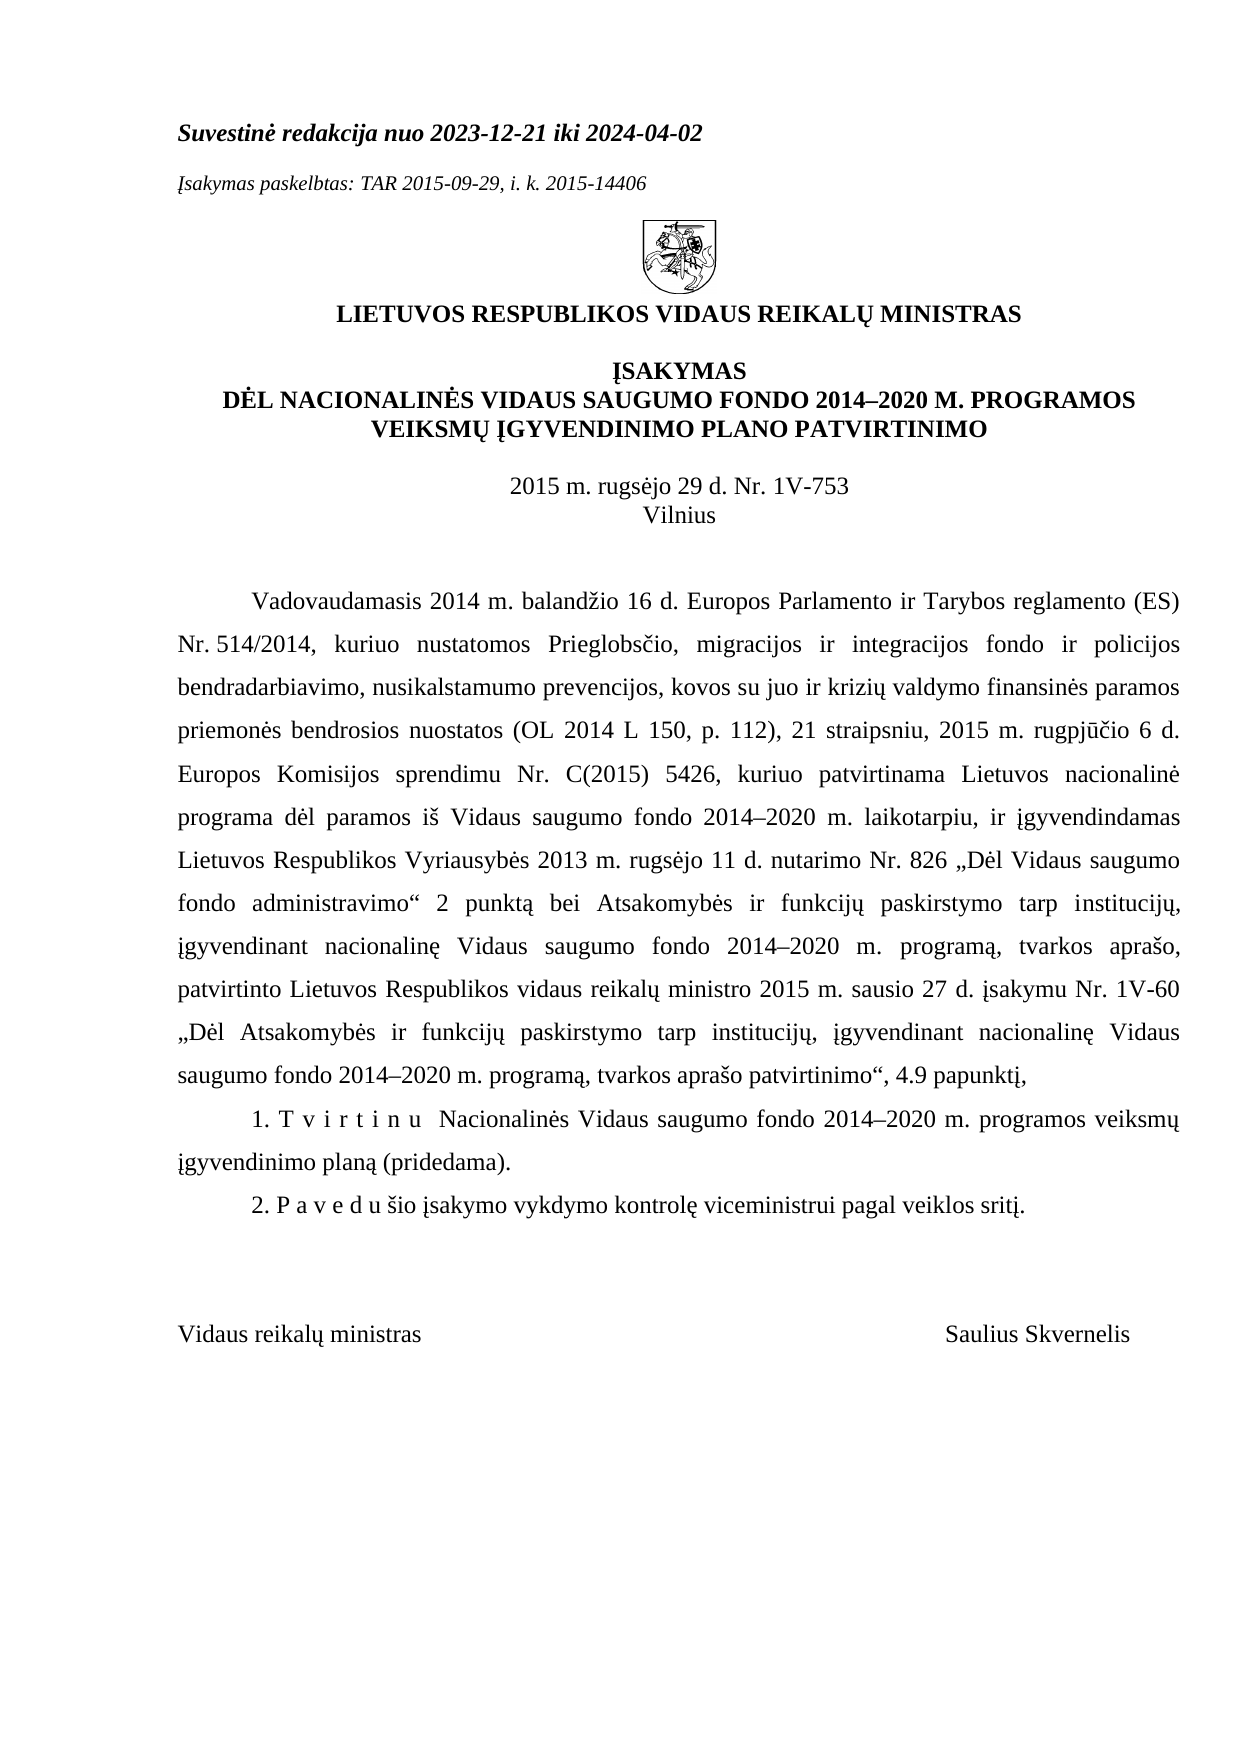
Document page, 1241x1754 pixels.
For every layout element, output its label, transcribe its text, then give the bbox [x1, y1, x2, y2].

text DĖL NACIONALINĖS VIDAUS SAUGUMO FONDO 2014–2020 M. PROGRAMOS VEIKSMŲ ĮGYVENDINIMO PLANO PATVIRTINIMO [177, 385, 1181, 442]
text 2. P a v e d u šio įsakymo vykdymo kontrolę viceministrui pagal veiklos sritį. [177, 1190, 1181, 1219]
text ĮSAKYMAS [177, 356, 1181, 385]
text Suvestinė redakcija nuo 2023-12-21 iki 2024-04-02 [177, 118, 1181, 147]
text 1. T v i r t i n u Nacionalinės Vidaus saugumo fondo 2014–2020 m. programos veiksmų įgyvendinimo planą (pridedama). [177, 1104, 1181, 1176]
text 2015 m. rugsėjo 29 d. Nr. 1V-753 [177, 471, 1181, 500]
text Vilnius [177, 500, 1181, 529]
text Įsakymas paskelbtas: TAR 2015-09-29, i. k. 2015-14406 [177, 171, 1181, 195]
text Vadovaudamasis 2014 m. balandžio 16 d. Europos Parlamento ir Tarybos reglamento (ES) Nr. 514/2014, kuriuo nustatomos Prieglobsčio, migracijos ir integracijos fondo ir policijos bendradarbiavimo, nusikalstamumo prevencijos, kovos su juo ir krizių valdymo finansinės paramos priemonės bendrosios nuostatos (OL 2014 L 150, p. 112), 21 straipsniu, 2015 m. rugpjūčio 6 d. Europos Komisijos sprendimu Nr. C(2015) 5426, kuriuo patvirtinama Lietuvos nacionalinė programa dėl paramos iš Vidaus saugumo fondo 2014–2020 m. laikotarpiu, ir įgyvendindamas Lietuvos Respublikos Vyriausybės 2013 m. rugsėjo 11 d. nutarimo Nr. 826 „Dėl Vidaus saugumo fondo administravimo“ 2 punktą bei Atsakomybės ir funkcijų paskirstymo tarp institucijų, įgyvendinant nacionalinę Vidaus saugumo fondo 2014–2020 m. programą, tvarkos aprašo, patvirtinto Lietuvos Respublikos vidaus reikalų ministro 2015 m. sausio 27 d. įsakymu Nr. 1V-60 „Dėl Atsakomybės ir funkcijų paskirstymo tarp institucijų, įgyvendinant nacionalinę Vidaus saugumo fondo 2014–2020 m. programą, tvarkos aprašo patvirtinimo“, 4.9 papunktį, [177, 586, 1181, 1089]
text LIETUVOS RESPUBLIKOS VIDAUS REIKALŲ MINISTRAS [177, 299, 1181, 327]
text Vidaus reikalų ministras Saulius Skvernelis [177, 1319, 1181, 1348]
